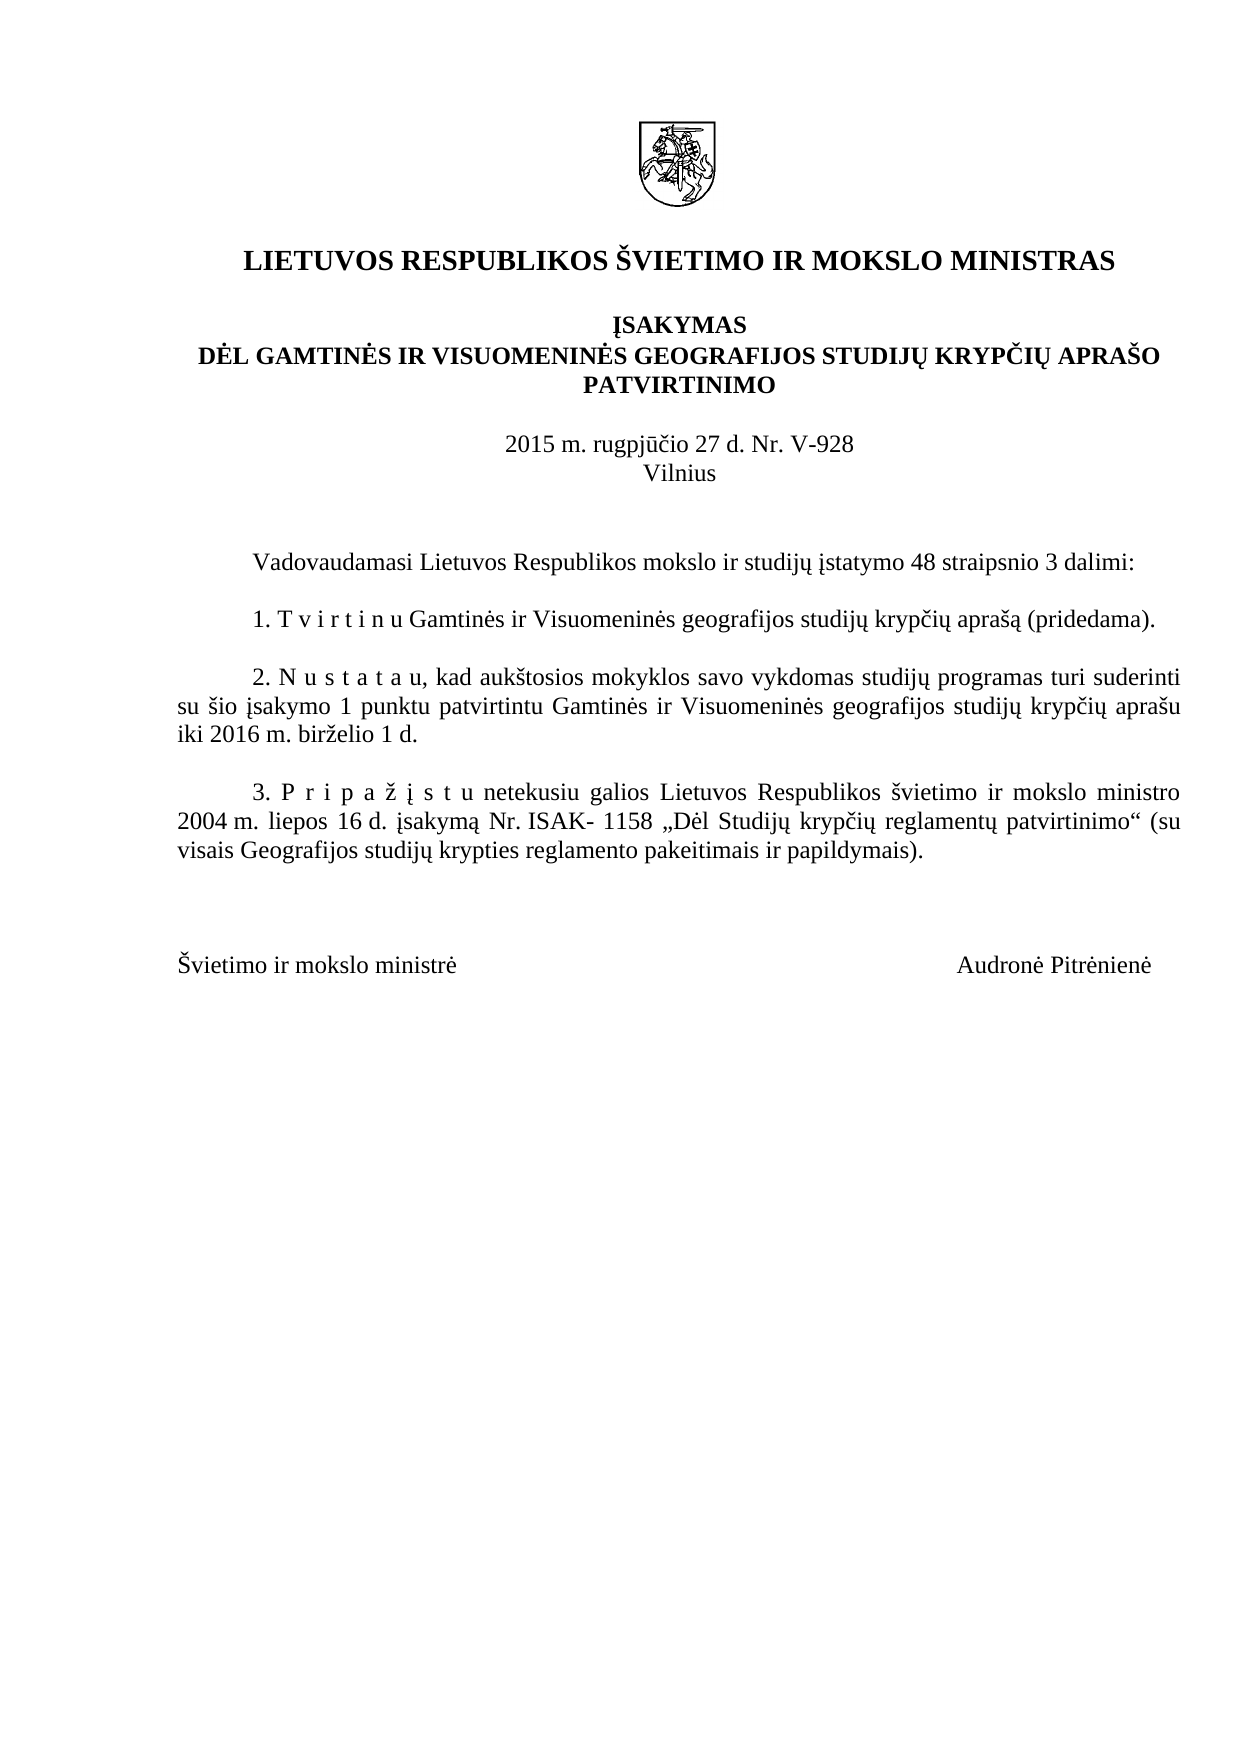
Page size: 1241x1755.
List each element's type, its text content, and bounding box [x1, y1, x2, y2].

text 3. P r i p a ž į s t u netekusiu galios Lietuvos Respublikos švietimo ir mokslo ministro 2004 m. liepos 16 d. įsakymą Nr. ISAK- 1158 „Dėl Studijų krypčių reglamentų patvirtinimo“ (su visais Geografijos studijų krypties reglamento pakeitimais ir papildymais). [177, 777, 1182, 864]
text Vilnius [177, 458, 1182, 487]
text LIETUVOS RESPUBLIKOS ŠVIETIMO IR MOKSLO MINISTRAS [177, 243, 1182, 276]
text 1. T v i r t i n u Gamtinės ir Visuomeninės geografijos studijų krypčių aprašą (pridedama). [177, 604, 1182, 633]
text DĖL GAMTINĖS IR VISUOMENINĖS GEOGRAFIJOS STUDIJŲ KRYPČIŲ APRAŠO PATVIRTINIMO [177, 341, 1182, 398]
text 2. N u s t a t a u, kad aukštosios mokyklos savo vykdomas studijų programas turi suderinti su šio įsakymo 1 punktu patvirtintu Gamtinės ir Visuomeninės geografijos studijų krypčių aprašu iki 2016 m. birželio 1 d. [177, 662, 1182, 748]
subtitle 2015 m. rugpjūčio 27 d. Nr. V-928 [177, 429, 1182, 458]
text ĮSAKYMAS [177, 310, 1182, 338]
text Vadovaudamasi Lietuvos Respublikos mokslo ir studijų įstatymo 48 straipsnio 3 dalimi: [177, 547, 1182, 576]
text Švietimo ir mokslo ministrė Audronė Pitrėnienė [177, 950, 1182, 979]
